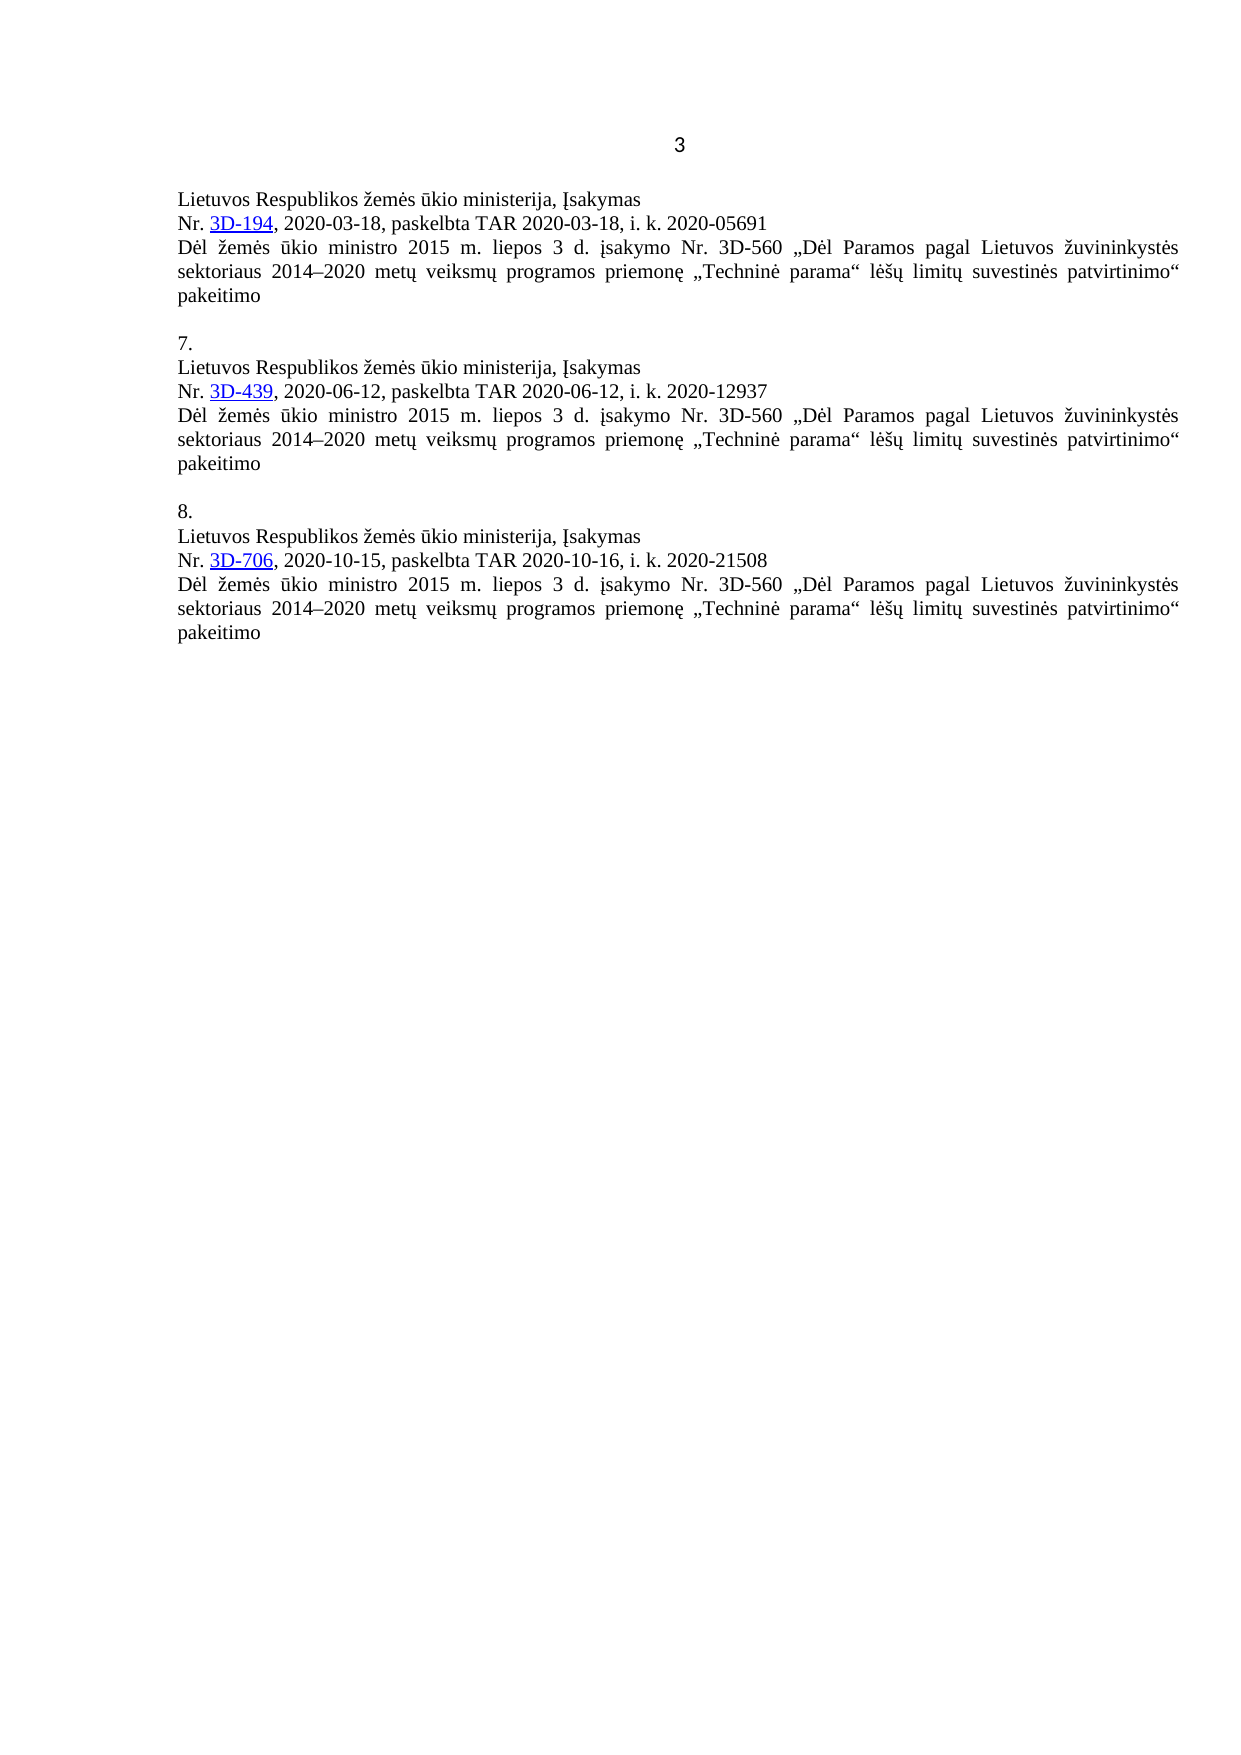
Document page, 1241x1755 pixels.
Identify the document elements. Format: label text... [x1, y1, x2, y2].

text 8. [177, 499, 1181, 523]
text Nr. 3D-439, 2020-06-12, paskelbta TAR 2020-06-12, i. k. 2020-12937 [177, 379, 1181, 403]
text Nr. 3D-706, 2020-10-15, paskelbta TAR 2020-10-16, i. k. 2020-21508 [177, 548, 1181, 572]
text Lietuvos Respublikos žemės ūkio ministerija, Įsakymas [177, 523, 1181, 548]
text Lietuvos Respublikos žemės ūkio ministerija, Įsakymas [177, 187, 1181, 211]
text Dėl žemės ūkio ministro 2015 m. liepos 3 d. įsakymo Nr. 3D-560 „Dėl Paramos pagal Lietuvos žuvininkystės sektoriaus 2014–2020 metų veiksmų programos priemonę „Techninė parama“ lėšų limitų suvestinės patvirtinimo“ pakeitimo [177, 235, 1181, 307]
text Lietuvos Respublikos žemės ūkio ministerija, Įsakymas [177, 355, 1181, 379]
text 7. [177, 331, 1181, 355]
text Nr. 3D-194, 2020-03-18, paskelbta TAR 2020-03-18, i. k. 2020-05691 [177, 211, 1181, 235]
text Dėl žemės ūkio ministro 2015 m. liepos 3 d. įsakymo Nr. 3D-560 „Dėl Paramos pagal Lietuvos žuvininkystės sektoriaus 2014–2020 metų veiksmų programos priemonę „Techninė parama“ lėšų limitų suvestinės patvirtinimo“ pakeitimo [177, 403, 1181, 475]
text Dėl žemės ūkio ministro 2015 m. liepos 3 d. įsakymo Nr. 3D-560 „Dėl Paramos pagal Lietuvos žuvininkystės sektoriaus 2014–2020 metų veiksmų programos priemonę „Techninė parama“ lėšų limitų suvestinės patvirtinimo“ pakeitimo [177, 572, 1181, 644]
